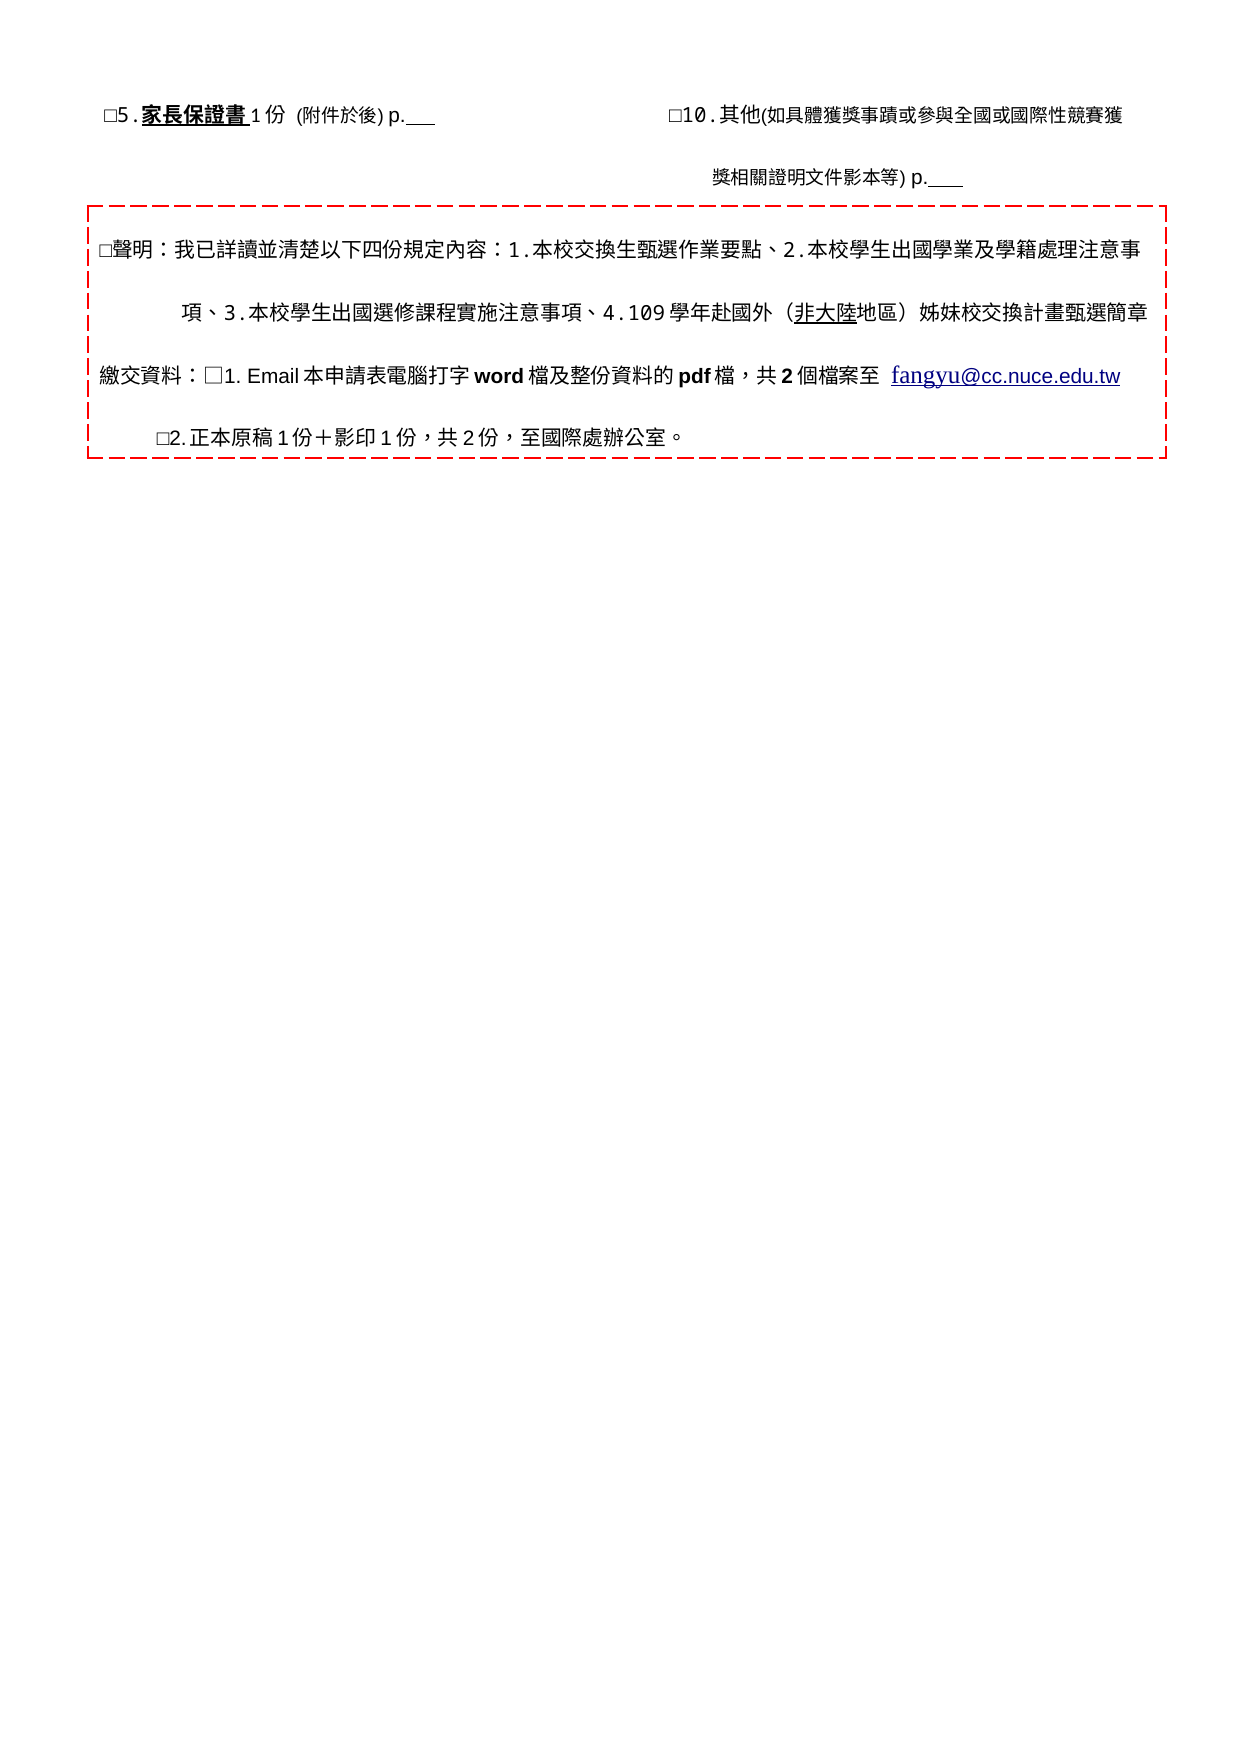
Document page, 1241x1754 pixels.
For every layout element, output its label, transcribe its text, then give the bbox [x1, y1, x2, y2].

table_header □5.家長保證書1份 (附件於後) p. [100, 72, 664, 197]
table_header □聲明：我已詳讀並清楚以下四份規定內容：1.本校交換生甄選作業要點、2.本校學生出國學業及學籍處理注意事項、3.本校學生出國選修課程實施注意事項、4.109學年赴國外（非大陸地區）姊妹校交換計畫甄選簡章 繳交資料：□1. Email本申請表電腦打字word檔及整份資料的pdf檔，共2個檔案至 fangyu@cc.nuce.edu.tw □2. 正本原稿1份＋影印1份，共2份，至國際處辦公室。 [88, 205, 1166, 457]
table_header □10.其他(如具體獲獎事蹟或參與全國或國際性競賽獲獎相關證明文件影本等) p. [665, 72, 1152, 197]
